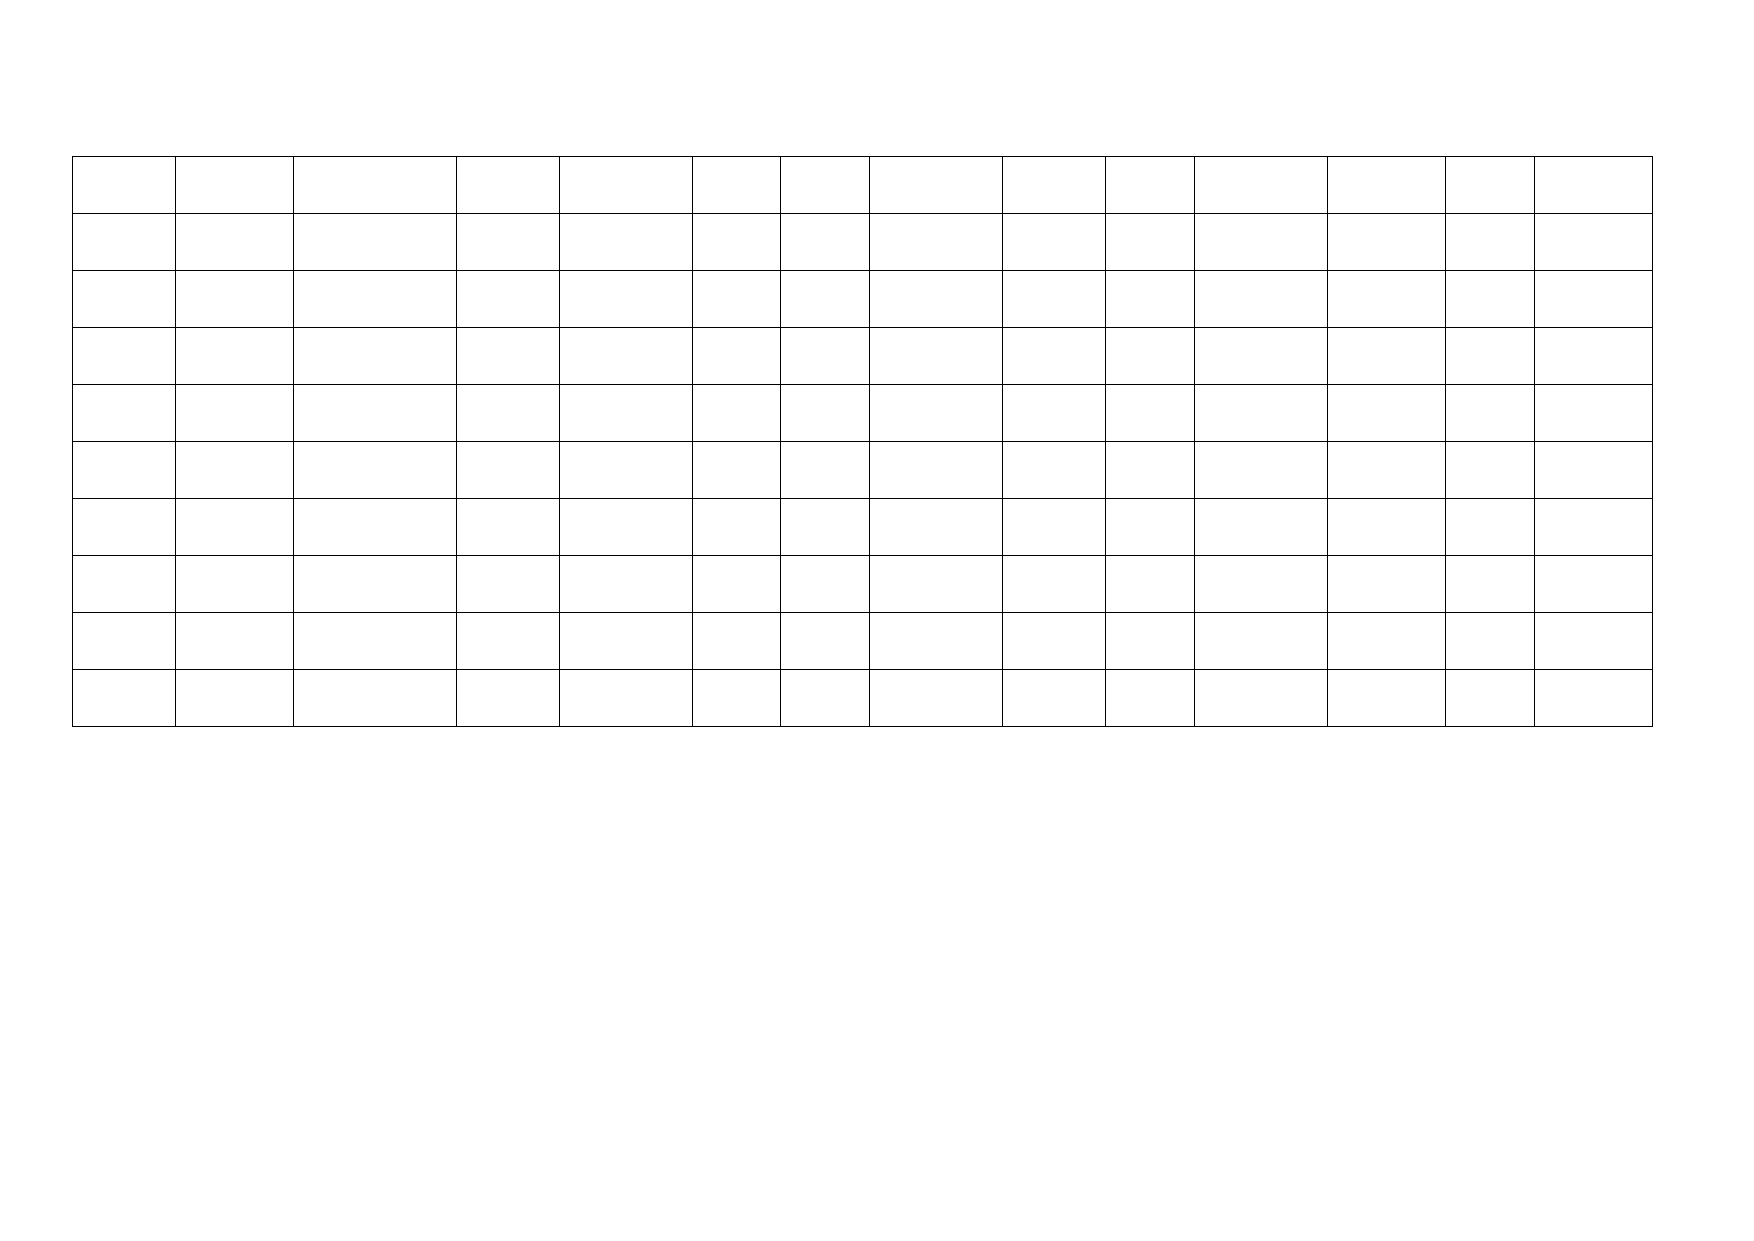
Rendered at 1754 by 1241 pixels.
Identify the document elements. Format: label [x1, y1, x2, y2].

table_cell [1106, 157, 1194, 213]
table_cell [1106, 328, 1194, 384]
table_cell [73, 556, 175, 612]
table_cell [693, 271, 780, 327]
table_cell [457, 214, 559, 270]
table_cell [176, 157, 293, 213]
table_cell [1106, 442, 1194, 498]
table_cell [73, 385, 175, 441]
table_cell [560, 214, 692, 270]
table_cell [294, 613, 456, 669]
table_cell [1446, 214, 1534, 270]
table_cell [1003, 556, 1105, 612]
table_cell [693, 613, 780, 669]
table_cell [870, 157, 1002, 213]
table_cell [1328, 613, 1445, 669]
table_cell [1195, 214, 1327, 270]
table_cell [1535, 214, 1652, 270]
table_cell [176, 442, 293, 498]
table_cell [294, 670, 456, 726]
table_cell [1106, 271, 1194, 327]
table_cell [1106, 670, 1194, 726]
table_cell [1328, 271, 1445, 327]
table_cell [781, 613, 869, 669]
table_cell [1446, 328, 1534, 384]
table_cell [693, 328, 780, 384]
table_cell [693, 556, 780, 612]
table_cell [781, 328, 869, 384]
table_cell [693, 670, 780, 726]
table_cell [1003, 442, 1105, 498]
table_cell [693, 442, 780, 498]
table_cell [870, 385, 1002, 441]
table_cell [1446, 556, 1534, 612]
table_cell [781, 499, 869, 555]
table_cell [1003, 214, 1105, 270]
table_cell [457, 670, 559, 726]
table_cell [1195, 271, 1327, 327]
table_cell [870, 613, 1002, 669]
table_cell [176, 271, 293, 327]
table_cell [693, 157, 780, 213]
table_cell [1106, 385, 1194, 441]
table_cell [294, 556, 456, 612]
table_cell [176, 214, 293, 270]
table_cell [1535, 613, 1652, 669]
table_cell [1106, 499, 1194, 555]
table_cell [560, 271, 692, 327]
table_cell [457, 556, 559, 612]
table_cell [1195, 556, 1327, 612]
table_cell [457, 613, 559, 669]
table_cell [1195, 613, 1327, 669]
table_cell [1446, 442, 1534, 498]
table_cell [457, 271, 559, 327]
table_cell [73, 157, 175, 213]
table_cell [870, 499, 1002, 555]
table_cell [870, 442, 1002, 498]
table_cell [560, 157, 692, 213]
table_cell [457, 385, 559, 441]
table_cell [1328, 328, 1445, 384]
table_cell [176, 385, 293, 441]
table_cell [1106, 613, 1194, 669]
table_cell [1446, 157, 1534, 213]
table_cell [1535, 385, 1652, 441]
table_cell [176, 613, 293, 669]
table_cell [560, 328, 692, 384]
table_cell [457, 157, 559, 213]
table_cell [1535, 556, 1652, 612]
table_cell [1003, 385, 1105, 441]
table_cell [781, 442, 869, 498]
table_cell [1328, 385, 1445, 441]
table_cell [1328, 157, 1445, 213]
table_cell [1195, 670, 1327, 726]
table_cell [1106, 214, 1194, 270]
table_cell [560, 385, 692, 441]
table_cell [870, 670, 1002, 726]
table_cell [781, 157, 869, 213]
table_cell [1328, 442, 1445, 498]
table_cell [781, 385, 869, 441]
table_cell [457, 442, 559, 498]
table_cell [294, 442, 456, 498]
table_cell [176, 499, 293, 555]
table_cell [1535, 157, 1652, 213]
table_cell [781, 271, 869, 327]
table_cell [1328, 556, 1445, 612]
table_cell [781, 214, 869, 270]
table_cell [294, 328, 456, 384]
table_cell [1535, 499, 1652, 555]
table_cell [1446, 385, 1534, 441]
table_cell [1003, 613, 1105, 669]
table_cell [1328, 670, 1445, 726]
table_cell [1003, 670, 1105, 726]
table_cell [693, 214, 780, 270]
table_cell [176, 670, 293, 726]
table_cell [1106, 556, 1194, 612]
table_cell [457, 499, 559, 555]
table_cell [1446, 670, 1534, 726]
table_cell [781, 670, 869, 726]
table_cell [1535, 442, 1652, 498]
table_cell [1328, 214, 1445, 270]
table_cell [73, 613, 175, 669]
table_cell [1195, 385, 1327, 441]
table_cell [870, 328, 1002, 384]
table_cell [1003, 328, 1105, 384]
table_cell [1003, 271, 1105, 327]
table_cell [73, 214, 175, 270]
table_cell [457, 328, 559, 384]
table_cell [73, 271, 175, 327]
table_cell [781, 556, 869, 612]
table_cell [560, 442, 692, 498]
table_cell [73, 442, 175, 498]
table_cell [693, 385, 780, 441]
table_cell [560, 556, 692, 612]
table_cell [560, 613, 692, 669]
table_cell [1003, 499, 1105, 555]
table_cell [870, 556, 1002, 612]
table_cell [560, 670, 692, 726]
table_cell [294, 499, 456, 555]
table_cell [176, 328, 293, 384]
table_cell [560, 499, 692, 555]
table_cell [1535, 271, 1652, 327]
table_cell [1446, 271, 1534, 327]
table_cell [1535, 670, 1652, 726]
table_cell [1195, 157, 1327, 213]
table_cell [1535, 328, 1652, 384]
table_cell [1003, 157, 1105, 213]
table_cell [1446, 613, 1534, 669]
table_cell [870, 214, 1002, 270]
table_cell [294, 214, 456, 270]
table_cell [73, 499, 175, 555]
table_cell [294, 271, 456, 327]
table_cell [1446, 499, 1534, 555]
table_cell [1195, 499, 1327, 555]
table_cell [176, 556, 293, 612]
table_cell [1195, 442, 1327, 498]
table_cell [73, 670, 175, 726]
table_cell [1328, 499, 1445, 555]
table_cell [870, 271, 1002, 327]
table_cell [1195, 328, 1327, 384]
table_cell [294, 385, 456, 441]
table_cell [73, 328, 175, 384]
table_cell [294, 157, 456, 213]
table_cell [693, 499, 780, 555]
